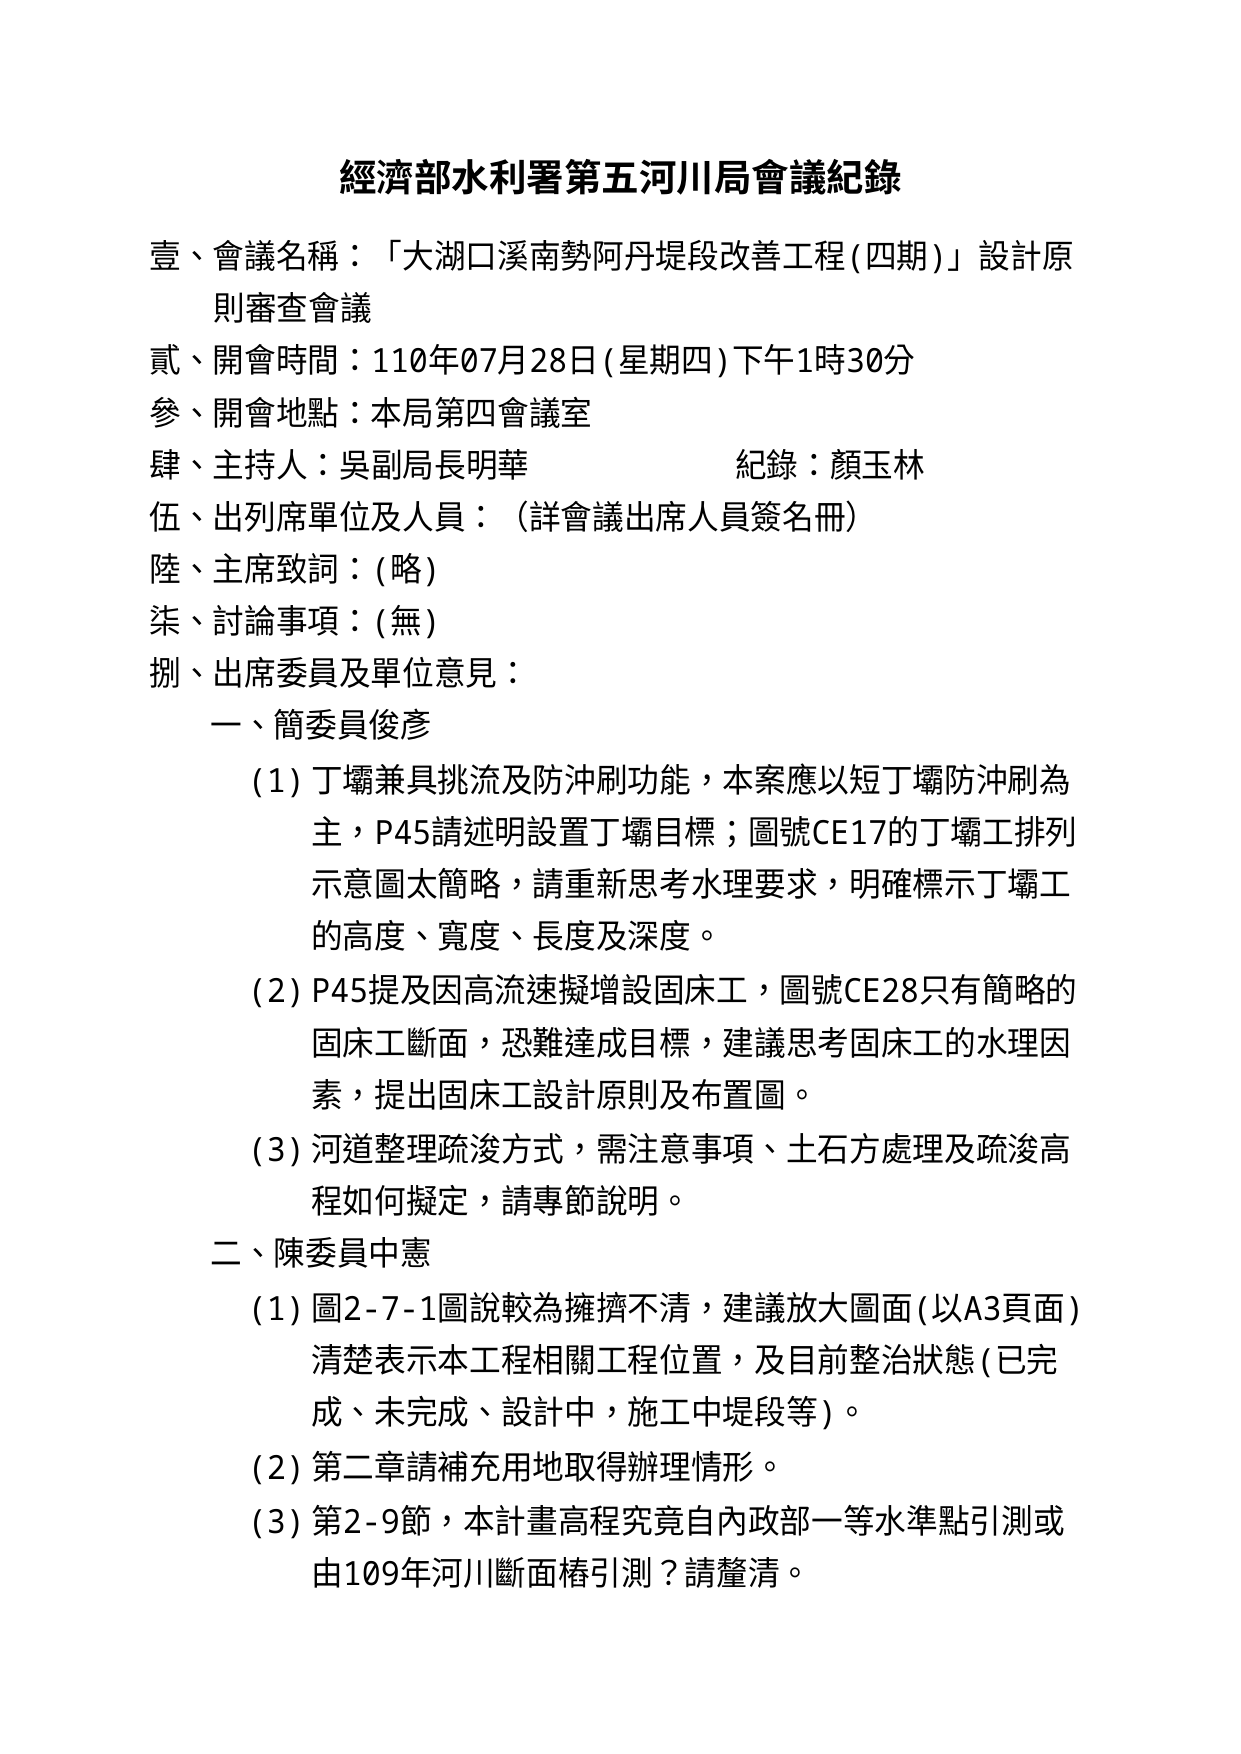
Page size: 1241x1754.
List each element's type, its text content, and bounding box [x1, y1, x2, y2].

text 二、陳委員中憲 [210, 1224, 1064, 1276]
list P45提及因高流速擬增設固床工，圖號CE28只有簡略的固床工斷面，恐難達成目標，建議思考固床工的水理因素，提出固床工設計原則及布置圖。 [248, 961, 1092, 1117]
text 經濟部水利署第五河川局會議紀錄 [148, 148, 1092, 202]
list 丁壩兼具挑流及防沖刷功能，本案應以短丁壩防沖刷為主，P45請述明設置丁壩目標；圖號CE17的丁壩工排列示意圖太簡略，請重新思考水理要求，明確標示丁壩工的高度、寬度、長度及深度。 [248, 750, 1092, 959]
list 第2-9節，本計畫高程究竟自內政部一等水準點引測或由109年河川斷面樁引測？請釐清。 [248, 1492, 1092, 1596]
text 柒、討論事項：(無) [149, 592, 1094, 644]
list 第二章請補充用地取得辦理情形。 [248, 1437, 1092, 1489]
text 伍、出列席單位及人員：（詳會議出席人員簽名冊） [149, 487, 1094, 539]
text 貳、開會時間：110年07月28日(星期四)下午1時30分 [149, 331, 1094, 383]
text 陸、主席致詞：(略) [149, 539, 1094, 592]
text 壹、會議名稱：「大湖口溪南勢阿丹堤段改善工程(四期)」設計原則審查會議 [149, 227, 1094, 331]
text 一、簡委員俊彥 [210, 696, 1064, 748]
list 圖2-7-1圖說較為擁擠不清，建議放大圖面(以A3頁面)清楚表示本工程相關工程位置，及目前整治狀態(已完成、未完成、設計中，施工中堤段等)。 [248, 1279, 1092, 1435]
text 肆、主持人：吳副局長明華 紀錄：顏玉林 [149, 435, 1094, 487]
text 捌、出席委員及單位意見： [149, 644, 1094, 696]
text 參、開會地點：本局第四會議室 [149, 383, 1094, 435]
list 河道整理疏浚方式，需注意事項、土石方處理及疏浚高程如何擬定，請專節說明。 [248, 1120, 1092, 1224]
